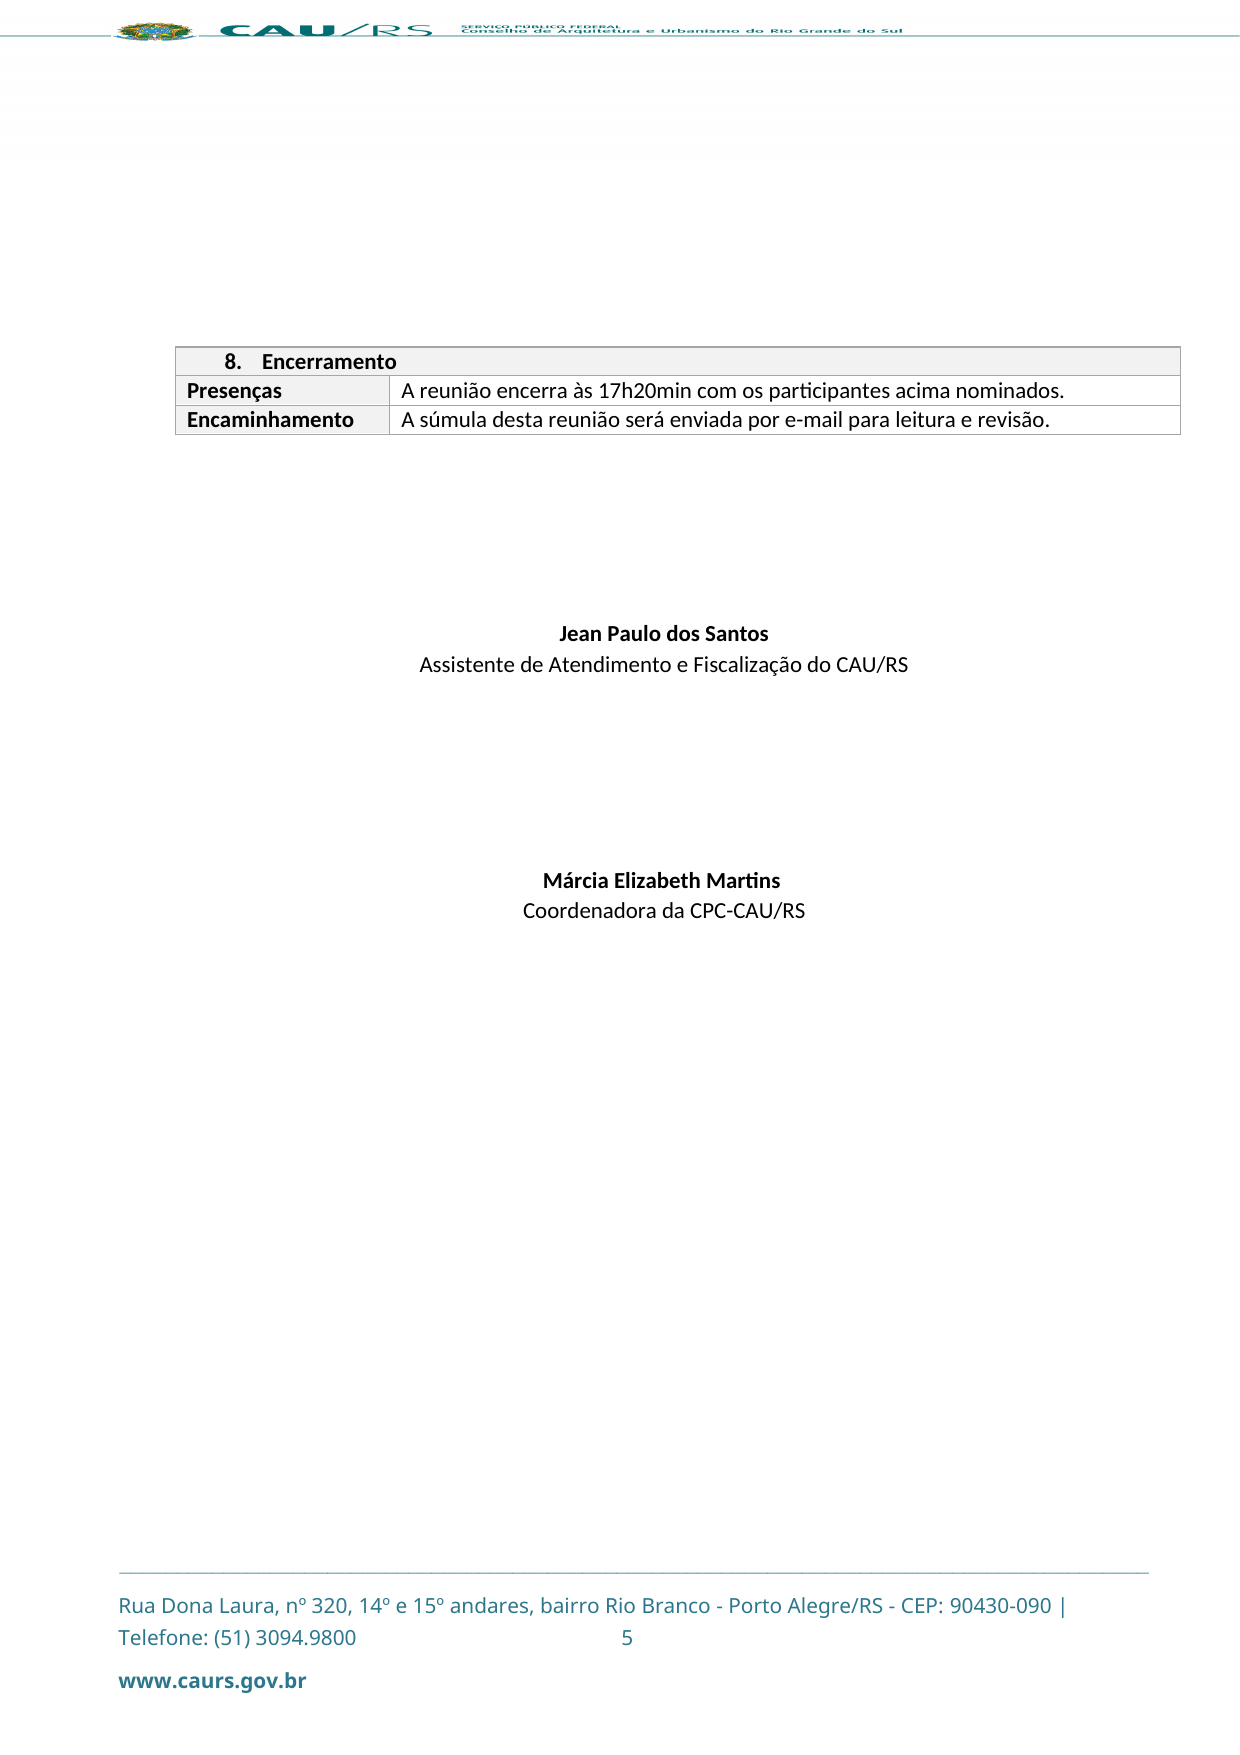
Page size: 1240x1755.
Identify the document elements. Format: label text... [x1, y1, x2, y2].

table_cell A reunião encerra às 17h20min com os participantes acima nominados. [390, 376, 1180, 404]
table_cell Presenças [176, 376, 389, 404]
text Coordenadora da CPC-CAU/RS [177, 897, 1151, 924]
table_cell Encaminhamento [176, 406, 389, 433]
text Márcia Elizabeth Martins [177, 866, 1151, 894]
table_header Encerramento [176, 348, 1180, 375]
table_cell [175, 177, 1181, 346]
table_cell A súmula desta reunião será enviada por e-mail para leitura e revisão. [390, 406, 1180, 433]
text Assistente de Atendimento e Fiscalização do CAU/RS [177, 650, 1151, 678]
text Jean Paulo dos Santos [177, 619, 1151, 647]
